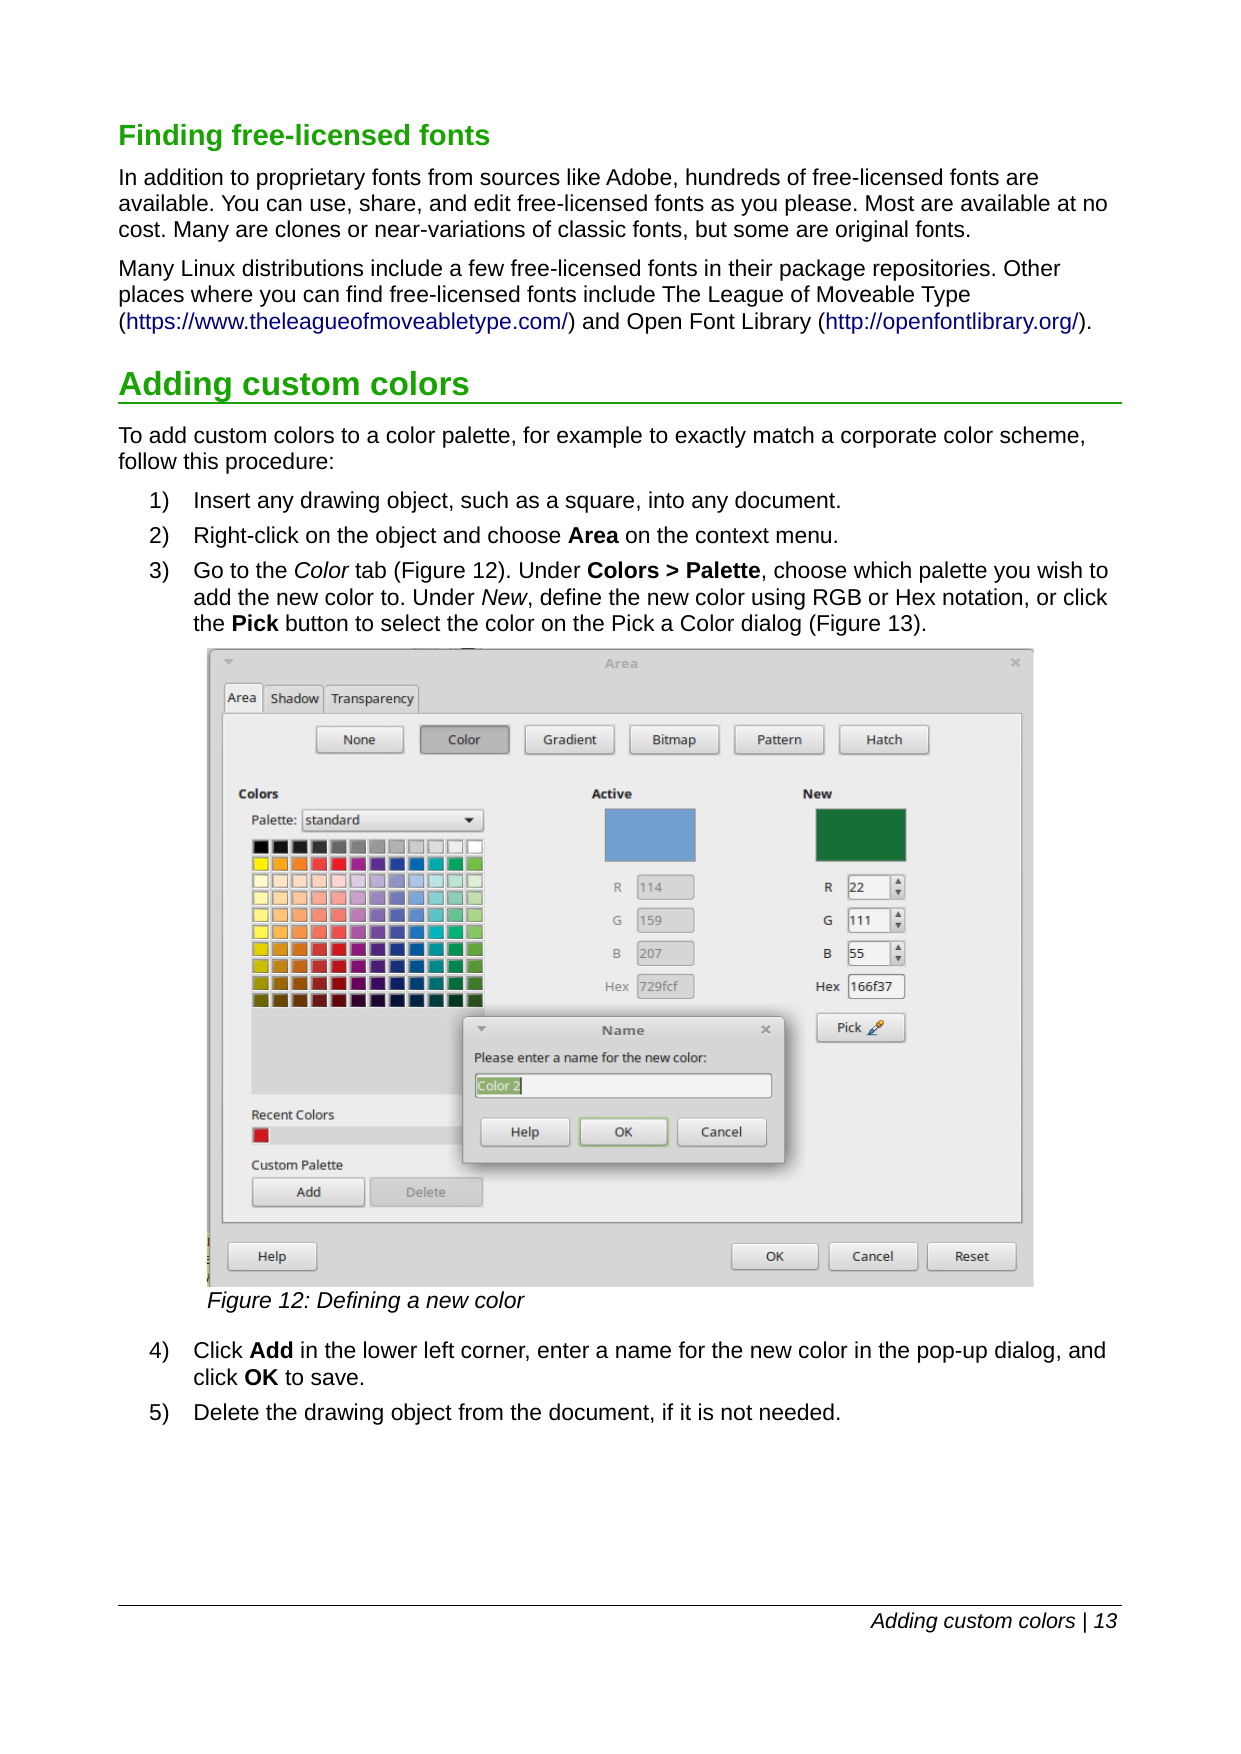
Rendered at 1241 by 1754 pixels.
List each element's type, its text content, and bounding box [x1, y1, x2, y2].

subtitle Finding free-licensed fonts [118, 118, 1122, 152]
list Insert any drawing object, such as a square, into any document. [169, 487, 1122, 513]
text Figure 12: Defining a new color [207, 1287, 1033, 1313]
text Many Linux distributions include a few free-licensed fonts in their package repositories. Other places where you can find free-licensed fonts include The League of Moveable Type (https://www.theleagueofmoveabletype.com/) and Open Font Library (http://openfontlibrary.org/). [118, 255, 1122, 334]
list Delete the drawing object from the document, if it is not needed. [169, 1399, 1122, 1425]
list Right-click on the object and choose Area on the context menu. [169, 522, 1122, 548]
list Click Add in the lower left corner, enter a name for the new color in the pop-up dialog, and click OK to save. [169, 1337, 1122, 1390]
picture [206, 648, 1034, 1287]
subtitle Adding custom colors [118, 363, 1122, 402]
list Go to the Color tab (Figure 12). Under Colors > Palette, choose which palette you wish to add the new color to. Under New, define the new color using RGB or Hex notation, or click the Pick button to select the color on the Pick a Color dialog (Figure 13). [169, 557, 1122, 636]
list To add custom colors to a color palette, for example to exactly match a corporate color scheme, follow this procedure: [118, 422, 1122, 474]
text In addition to proprietary fonts from sources like Adobe, hundreds of free-licensed fonts are available. You can use, share, and edit free-licensed fonts as you please. Most are available at no cost. Many are clones or near-variations of classic fonts, but some are original fonts. [118, 163, 1122, 242]
